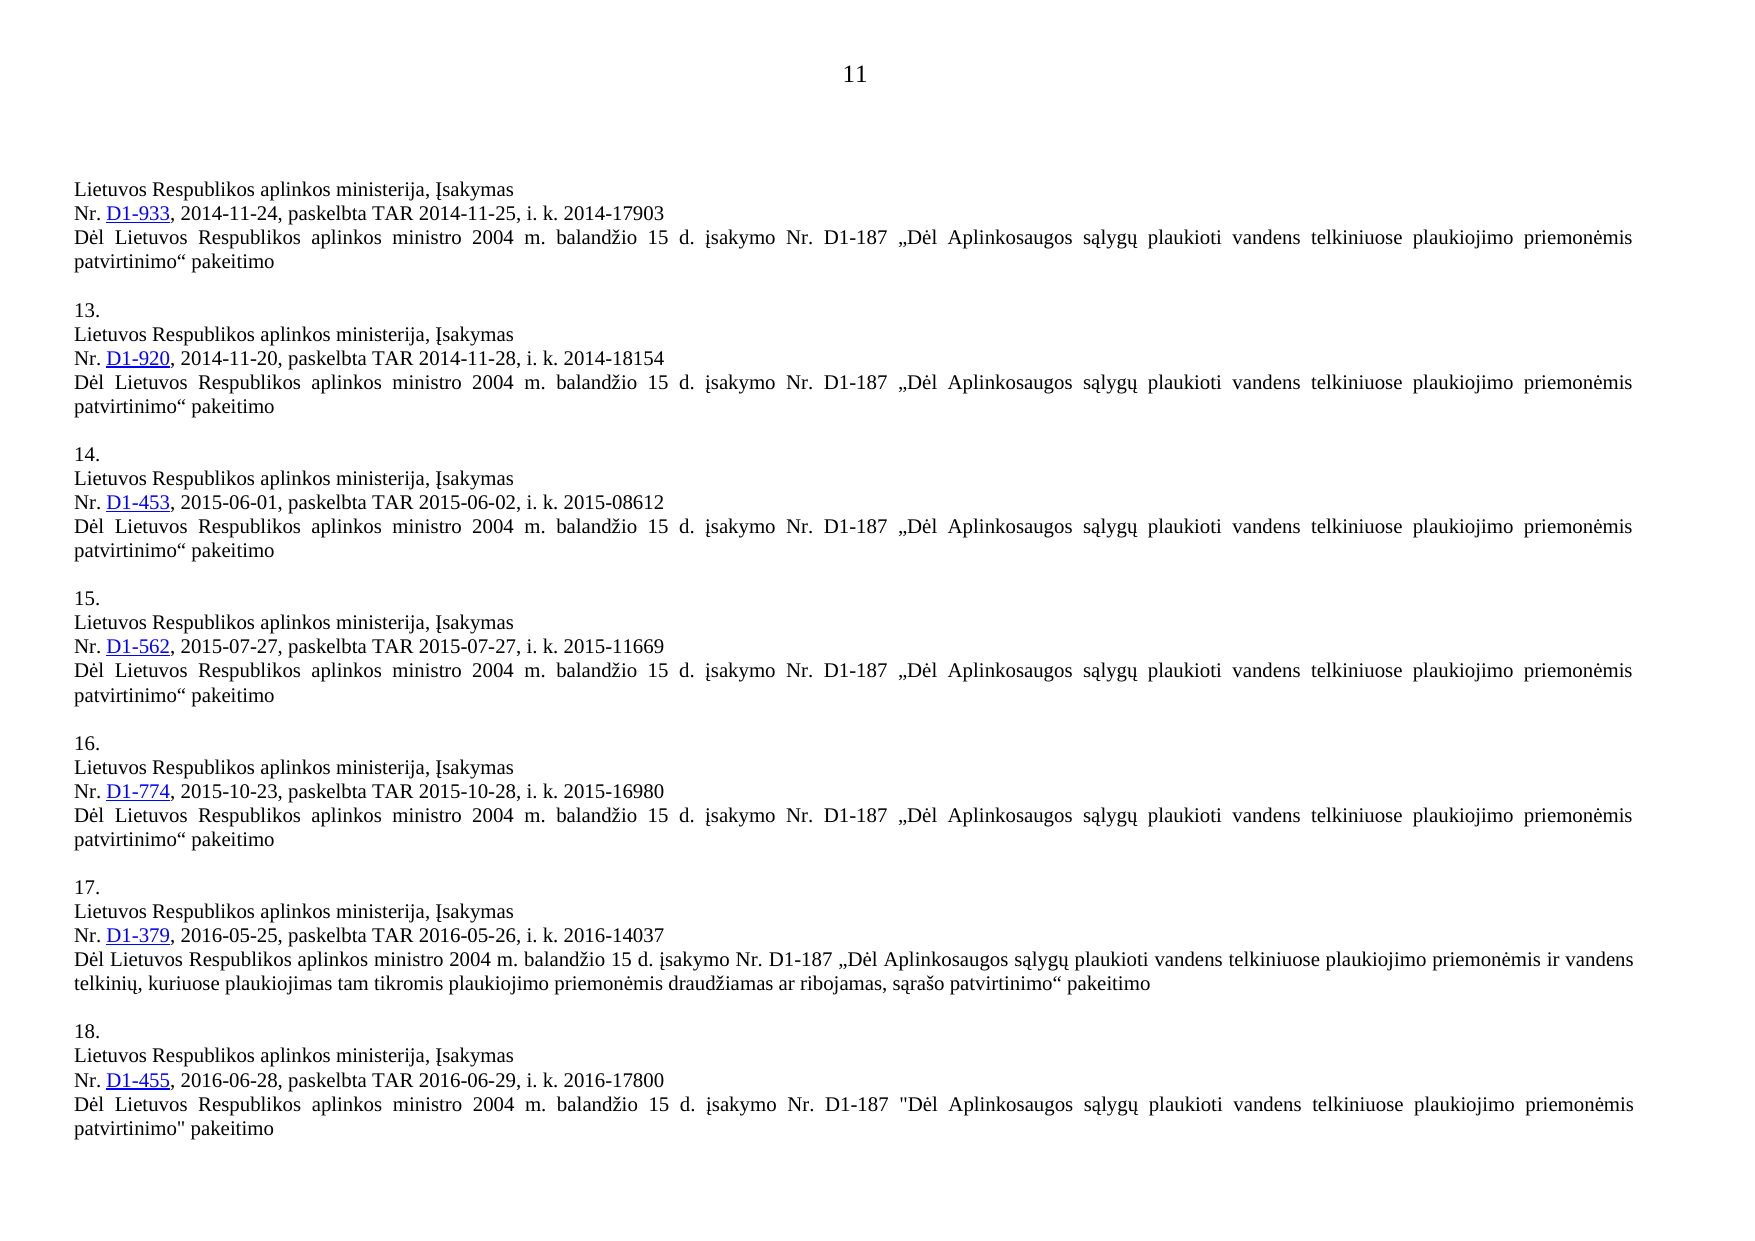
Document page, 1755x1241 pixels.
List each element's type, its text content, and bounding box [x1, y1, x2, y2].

text Lietuvos Respublikos aplinkos ministerija, Įsakymas [74, 1043, 1636, 1067]
text Dėl Lietuvos Respublikos aplinkos ministro 2004 m. balandžio 15 d. įsakymo Nr. D1-187 "Dėl Aplinkosaugos sąlygų plaukioti vandens telkiniuose plaukiojimo priemonėmis patvirtinimo" pakeitimo [74, 1092, 1636, 1140]
text Dėl Lietuvos Respublikos aplinkos ministro 2004 m. balandžio 15 d. įsakymo Nr. D1-187 „Dėl Aplinkosaugos sąlygų plaukioti vandens telkiniuose plaukiojimo priemonėmis patvirtinimo“ pakeitimo [74, 514, 1636, 562]
text Nr. D1-774, 2015-10-23, paskelbta TAR 2015-10-28, i. k. 2015-16980 [74, 779, 1636, 803]
text Lietuvos Respublikos aplinkos ministerija, Įsakymas [74, 177, 1636, 201]
text Dėl Lietuvos Respublikos aplinkos ministro 2004 m. balandžio 15 d. įsakymo Nr. D1-187 „Dėl Aplinkosaugos sąlygų plaukioti vandens telkiniuose plaukiojimo priemonėmis ir vandens telkinių, kuriuose plaukiojimas tam tikromis plaukiojimo priemonėmis draudžiamas ar ribojamas, sąrašo patvirtinimo“ pakeitimo [74, 947, 1636, 995]
text Nr. D1-379, 2016-05-25, paskelbta TAR 2016-05-26, i. k. 2016-14037 [74, 923, 1636, 947]
text Lietuvos Respublikos aplinkos ministerija, Įsakymas [74, 322, 1636, 346]
text Nr. D1-933, 2014-11-24, paskelbta TAR 2014-11-25, i. k. 2014-17903 [74, 201, 1636, 225]
text Nr. D1-562, 2015-07-27, paskelbta TAR 2015-07-27, i. k. 2015-11669 [74, 634, 1636, 658]
text 17. [74, 875, 1636, 899]
text Dėl Lietuvos Respublikos aplinkos ministro 2004 m. balandžio 15 d. įsakymo Nr. D1-187 „Dėl Aplinkosaugos sąlygų plaukioti vandens telkiniuose plaukiojimo priemonėmis patvirtinimo“ pakeitimo [74, 658, 1636, 707]
text 14. [74, 442, 1636, 466]
text Nr. D1-455, 2016-06-28, paskelbta TAR 2016-06-29, i. k. 2016-17800 [74, 1067, 1636, 1092]
text Dėl Lietuvos Respublikos aplinkos ministro 2004 m. balandžio 15 d. įsakymo Nr. D1-187 „Dėl Aplinkosaugos sąlygų plaukioti vandens telkiniuose plaukiojimo priemonėmis patvirtinimo“ pakeitimo [74, 803, 1636, 851]
text 16. [74, 731, 1636, 755]
text Lietuvos Respublikos aplinkos ministerija, Įsakymas [74, 755, 1636, 779]
text 18. [74, 1019, 1636, 1043]
text Nr. D1-920, 2014-11-20, paskelbta TAR 2014-11-28, i. k. 2014-18154 [74, 346, 1636, 370]
text Dėl Lietuvos Respublikos aplinkos ministro 2004 m. balandžio 15 d. įsakymo Nr. D1-187 „Dėl Aplinkosaugos sąlygų plaukioti vandens telkiniuose plaukiojimo priemonėmis patvirtinimo“ pakeitimo [74, 225, 1636, 273]
text Lietuvos Respublikos aplinkos ministerija, Įsakymas [74, 466, 1636, 490]
text 13. [74, 297, 1636, 322]
text Lietuvos Respublikos aplinkos ministerija, Įsakymas [74, 610, 1636, 634]
text Dėl Lietuvos Respublikos aplinkos ministro 2004 m. balandžio 15 d. įsakymo Nr. D1-187 „Dėl Aplinkosaugos sąlygų plaukioti vandens telkiniuose plaukiojimo priemonėmis patvirtinimo“ pakeitimo [74, 370, 1636, 418]
text Lietuvos Respublikos aplinkos ministerija, Įsakymas [74, 899, 1636, 923]
text 15. [74, 586, 1636, 610]
text Nr. D1-453, 2015-06-01, paskelbta TAR 2015-06-02, i. k. 2015-08612 [74, 490, 1636, 514]
